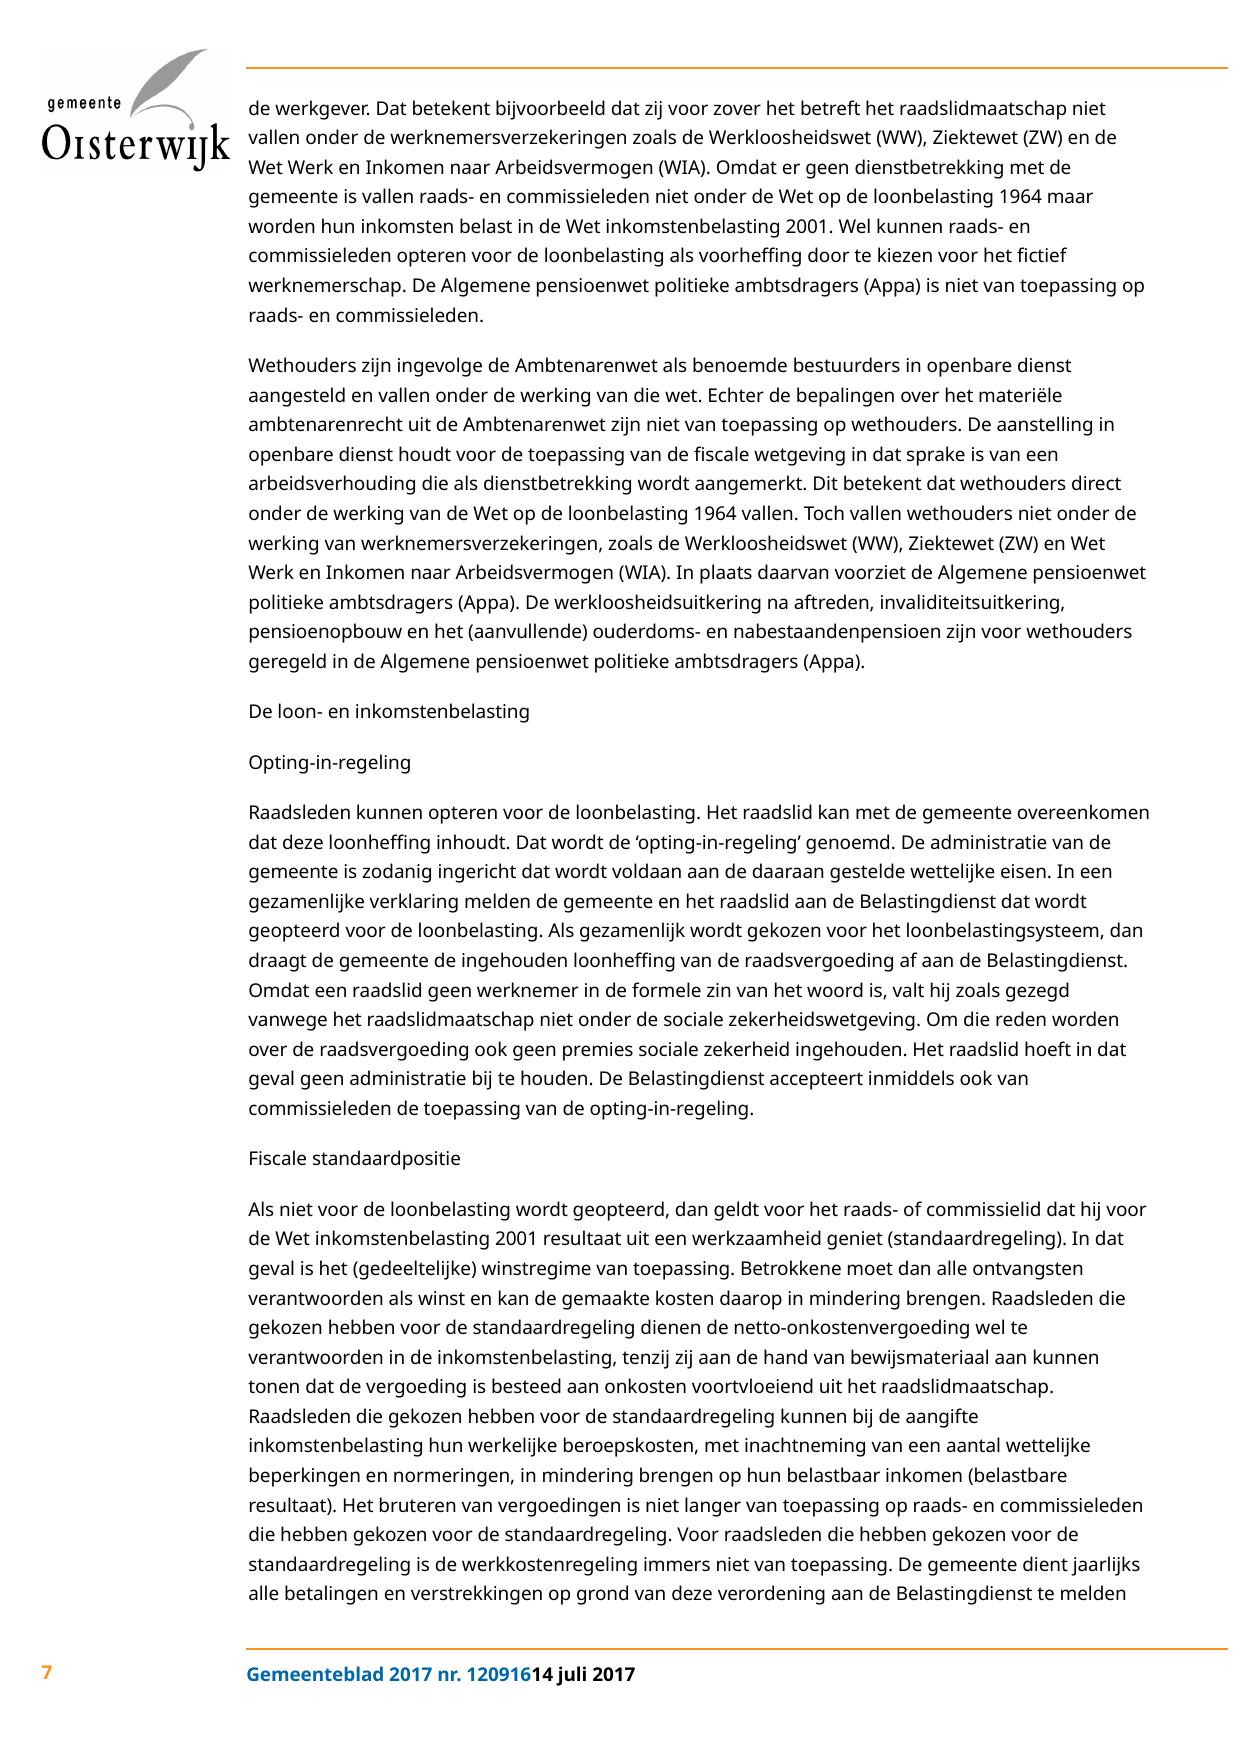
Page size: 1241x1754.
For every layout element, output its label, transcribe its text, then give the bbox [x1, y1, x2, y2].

text Wethouders zijn ingevolge de Ambtenarenwet als benoemde bestuurders in openbare dienst aangesteld en vallen onder de werking van die wet. Echter de bepalingen over het materiële ambtenarenrecht uit de Ambtenarenwet zijn niet van toepassing op wethouders. De aanstelling in openbare dienst houdt voor de toepassing van de fiscale wetgeving in dat sprake is van een arbeidsverhouding die als dienstbetrekking wordt aangemerkt. Dit betekent dat wethouders direct onder de werking van de Wet op de loonbelasting 1964 vallen. Toch vallen wethouders niet onder de werking van werknemersverzekeringen, zoals de Werkloosheidswet (WW), Ziektewet (ZW) en Wet Werk en Inkomen naar Arbeidsvermogen (WIA). In plaats daarvan voorziet de Algemene pensioenwet politieke ambtsdragers (Appa). De werkloosheidsuitkering na aftreden, invaliditeitsuitkering, pensioenopbouw en het (aanvullende) ouderdoms- en nabestaandenpensioen zijn voor wethouders geregeld in de Algemene pensioenwet politieke ambtsdragers (Appa). [248, 352, 1152, 674]
text Als niet voor de loonbelasting wordt geopteerd, dan geldt voor het raads- of commissielid dat hij voor de Wet inkomstenbelasting 2001 resultaat uit een werkzaamheid geniet (standaardregeling). In dat geval is het (gedeeltelijke) winstregime van toepassing. Betrokkene moet dan alle ontvangsten verantwoorden als winst en kan de gemaakte kosten daarop in mindering brengen. Raadsleden die gekozen hebben voor de standaardregeling dienen de netto-onkostenvergoeding wel te verantwoorden in de inkomstenbelasting, tenzij zij aan de hand van bewijsmateriaal aan kunnen tonen dat de vergoeding is besteed aan onkosten voortvloeiend uit het raadslidmaatschap. Raadsleden die gekozen hebben voor de standaardregeling kunnen bij de aangifte inkomstenbelasting hun werkelijke beroepskosten, met inachtneming van een aantal wettelijke beperkingen en normeringen, in mindering brengen op hun belastbaar inkomen (belastbare resultaat). Het bruteren van vergoedingen is niet langer van toepassing op raads- en commissieleden die hebben gekozen voor de standaardregeling. Voor raadsleden die hebben gekozen voor de standaardregeling is de werkkostenregeling immers niet van toepassing. De gemeente dient jaarlijks alle betalingen en verstrekkingen op grond van deze verordening aan de Belastingdienst te melden [248, 1196, 1152, 1606]
text Opting-in-regeling [248, 749, 1152, 775]
picture [41, 47, 231, 172]
text de werkgever. Dat betekent bijvoorbeeld dat zij voor zover het betreft het raadslidmaatschap niet vallen onder de werknemersverzekeringen zoals de Werkloosheidswet (WW), Ziektewet (ZW) en de Wet Werk en Inkomen naar Arbeidsvermogen (WIA). Omdat er geen dienstbetrekking met de gemeente is vallen raads- en commissieleden niet onder de Wet op de loonbelasting 1964 maar worden hun inkomsten belast in de Wet inkomstenbelasting 2001. Wel kunnen raads- en commissieleden opteren voor de loonbelasting als voorheffing door te kiezen voor het fictief werknemerschap. De Algemene pensioenwet politieke ambtsdragers (Appa) is niet van toepassing op raads- en commissieleden. [248, 95, 1152, 328]
text Raadsleden kunnen opteren voor de loonbelasting. Het raadslid kan met de gemeente overeenkomen dat deze loonheffing inhoudt. Dat wordt de ‘opting-in-regeling’ genoemd. De administratie van de gemeente is zodanig ingericht dat wordt voldaan aan de daaraan gestelde wettelijke eisen. In een gezamenlijke verklaring melden de gemeente en het raadslid aan de Belastingdienst dat wordt geopteerd voor de loonbelasting. Als gezamenlijk wordt gekozen voor het loonbelastingsysteem, dan draagt de gemeente de ingehouden loonheffing van de raadsvergoeding af aan de Belastingdienst. Omdat een raadslid geen werknemer in de formele zin van het woord is, valt hij zoals gezegd vanwege het raadslidmaatschap niet onder de sociale zekerheidswetgeving. Om die reden worden over de raadsvergoeding ook geen premies sociale zekerheid ingehouden. Het raadslid hoeft in dat geval geen administratie bij te houden. De Belastingdienst accepteert inmiddels ook van commissieleden de toepassing van de opting-in-regeling. [248, 799, 1152, 1121]
text Fiscale standaardpositie [248, 1146, 1152, 1171]
text De loon- en inkomstenbelasting [248, 698, 1152, 724]
